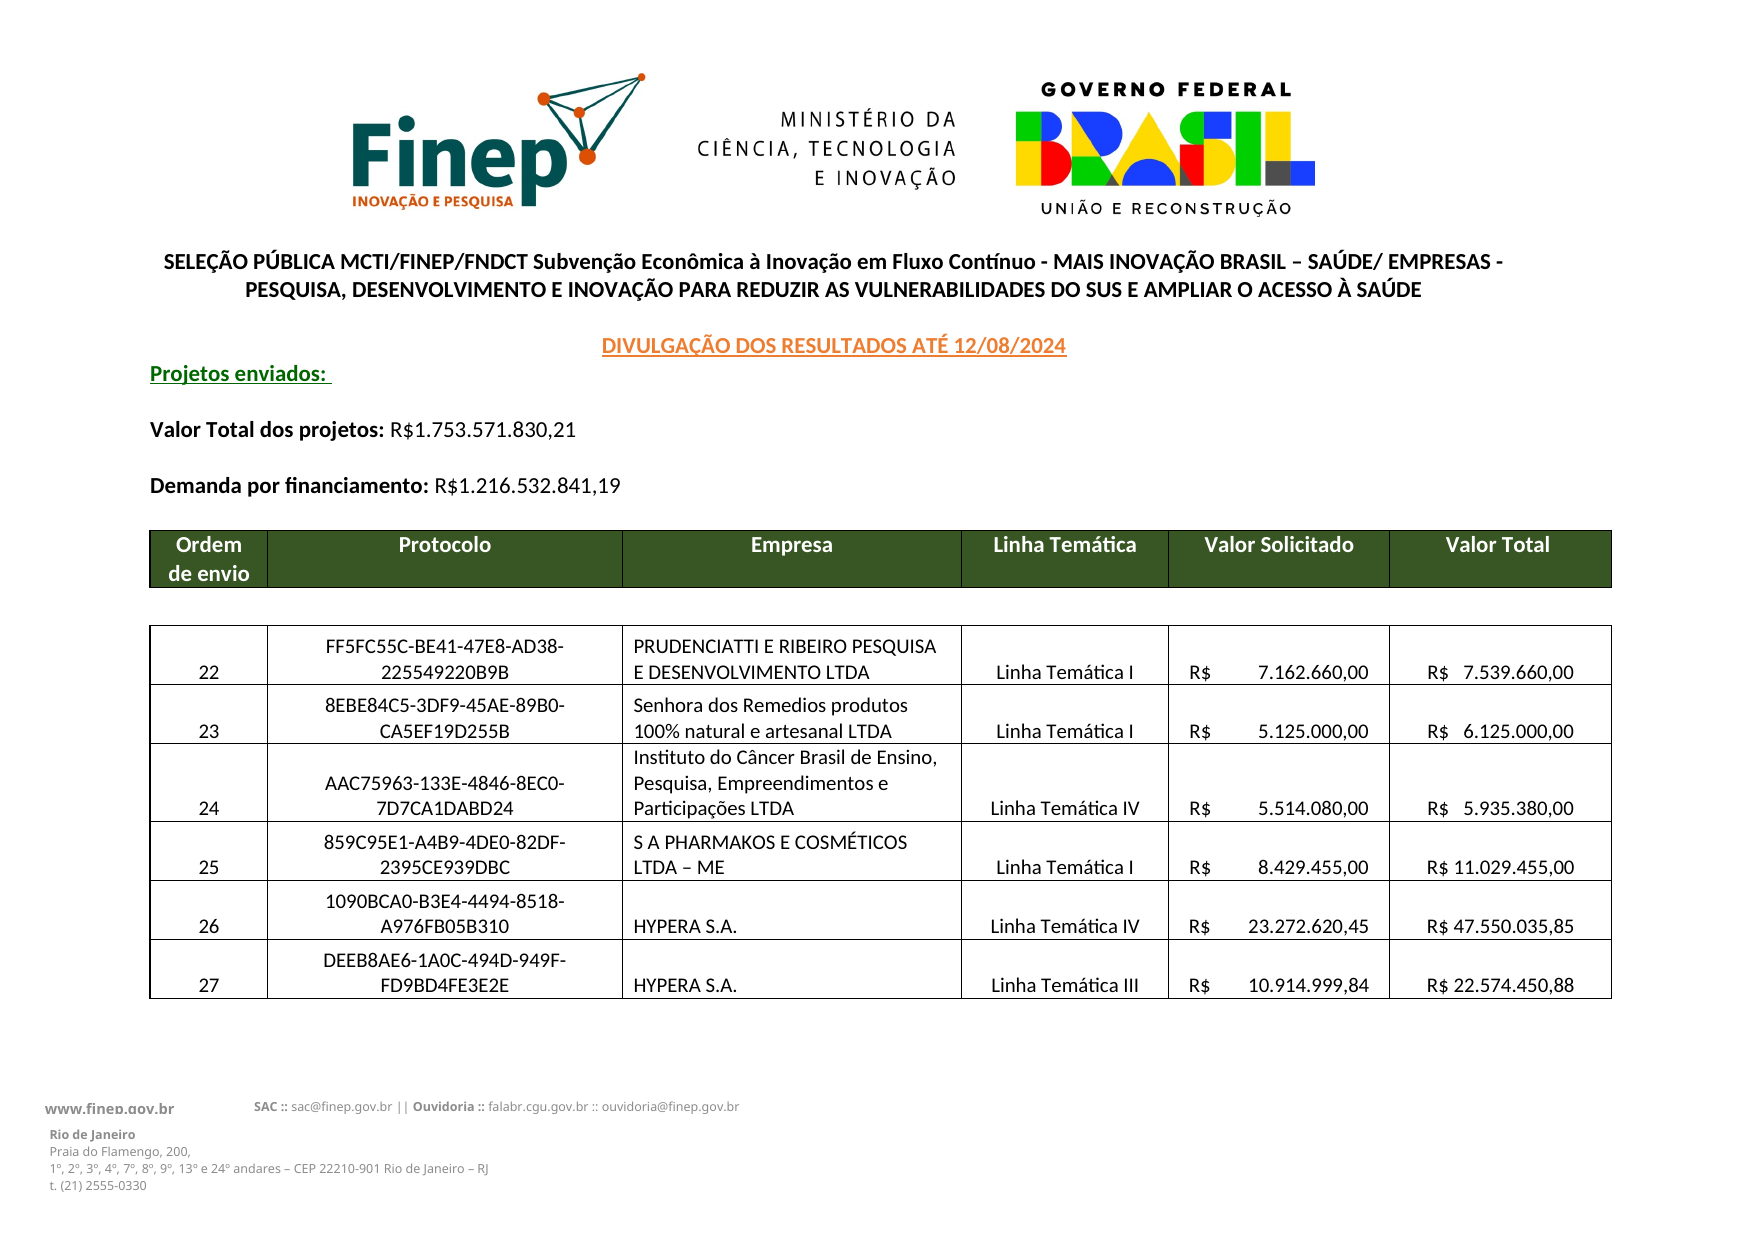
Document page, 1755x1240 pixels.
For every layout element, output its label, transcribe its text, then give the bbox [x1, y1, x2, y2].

table_cell Linha Temática IV [962, 744, 1168, 821]
table_cell R$ 5.125.000,00 [1169, 685, 1389, 743]
table_cell R$ 7.162.660,00 [1169, 626, 1389, 684]
table_cell 1090BCA0-B3E4-4494-8518-A976FB05B310 [268, 881, 622, 939]
table_cell Senhora dos Remedios produtos 100% natural e artesanal LTDA [623, 685, 961, 743]
table_cell R$ 10.914.999,84 [1169, 940, 1389, 998]
table_cell R$ 22.574.450,88 [1390, 940, 1611, 998]
table_cell 22 [151, 626, 267, 684]
table_cell 8EBE84C5-3DF9-45AE-89B0-CA5EF19D255B [268, 685, 622, 743]
table_cell Linha Temática IV [962, 881, 1168, 939]
table_cell R$ 7.539.660,00 [1390, 626, 1611, 684]
table_cell 23 [151, 685, 267, 743]
table_cell Linha Temática I [962, 685, 1168, 743]
table_cell PRUDENCIATTI E RIBEIRO PESQUISA E DESENVOLVIMENTO LTDA [623, 626, 961, 684]
table_cell R$ 47.550.035,85 [1390, 881, 1611, 939]
table_cell R$ 23.272.620,45 [1169, 881, 1389, 939]
table_cell Linha Temática III [962, 940, 1168, 998]
table_cell 859C95E1-A4B9-4DE0-82DF-2395CE939DBC [268, 822, 622, 880]
table_cell HYPERA S.A. [623, 940, 961, 998]
table_cell 25 [151, 822, 267, 880]
table_cell HYPERA S.A. [623, 881, 961, 939]
table_cell FF5FC55C-BE41-47E8-AD38-225549220B9B [268, 626, 622, 684]
table_cell R$ 5.935.380,00 [1390, 744, 1611, 821]
table_cell R$ 5.514.080,00 [1169, 744, 1389, 821]
table_cell 27 [151, 940, 267, 998]
table_cell AAC75963-133E-4846-8EC0-7D7CA1DABD24 [268, 744, 622, 821]
table_cell DEEB8AE6-1A0C-494D-949F-FD9BD4FE3E2E [268, 940, 622, 998]
table_cell R$ 11.029.455,00 [1390, 822, 1611, 880]
table_cell 24 [151, 744, 267, 821]
table_cell R$ 6.125.000,00 [1390, 685, 1611, 743]
table_cell 26 [151, 881, 267, 939]
table_cell R$ 8.429.455,00 [1169, 822, 1389, 880]
table_cell S A PHARMAKOS E COSMÉTICOS LTDA – ME [623, 822, 961, 880]
table_cell Instituto do Câncer Brasil de Ensino, Pesquisa, Empreendimentos e Participações LTDA [623, 744, 961, 821]
table_cell Linha Temática I [962, 626, 1168, 684]
table_cell Linha Temática I [962, 822, 1168, 880]
